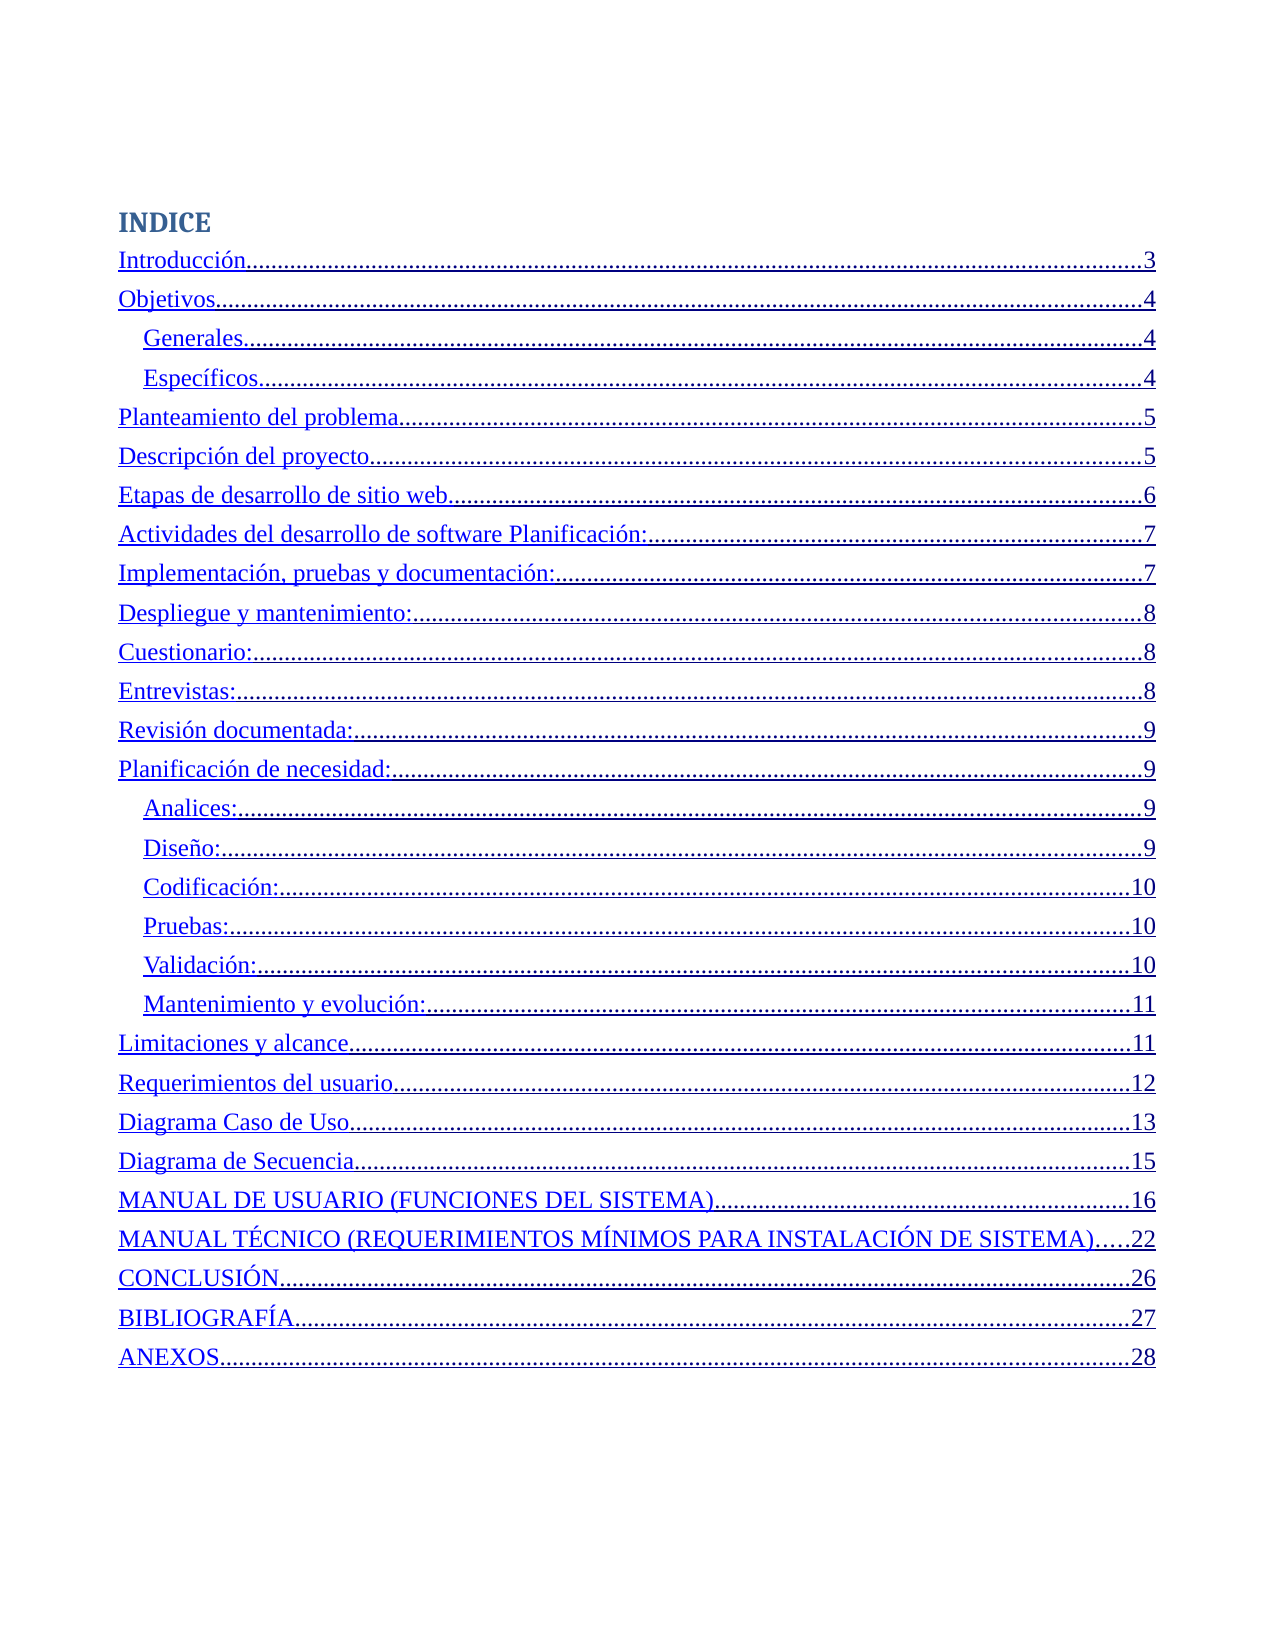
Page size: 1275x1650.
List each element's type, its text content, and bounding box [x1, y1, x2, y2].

text ANEXOS 28 [118, 1342, 1157, 1371]
text BIBLIOGRAFÍA 27 [118, 1303, 1157, 1331]
text INDICE [118, 207, 1157, 240]
text Específicos. 4 [143, 363, 1157, 391]
text Mantenimiento y evolución: 11 [143, 989, 1157, 1018]
text Diagrama Caso de Uso 13 [118, 1107, 1157, 1136]
text Generales. 4 [143, 323, 1157, 352]
text Entrevistas: 8 [118, 676, 1157, 705]
text Actividades del desarrollo de software Planificación: 7 [118, 519, 1157, 548]
text Implementación, pruebas y documentación: 7 [118, 558, 1157, 587]
text MANUAL TÉCNICO (REQUERIMIENTOS MÍNIMOS PARA INSTALACIÓN DE SISTEMA) 22 [118, 1224, 1157, 1253]
text Objetivos 4 [118, 284, 1157, 313]
text Cuestionario: 8 [118, 637, 1157, 666]
text Etapas de desarrollo de sitio web. 6 [118, 480, 1157, 509]
text Pruebas: 10 [143, 911, 1157, 940]
text Diagrama de Secuencia 15 [118, 1146, 1157, 1175]
text Analices: 9 [143, 793, 1157, 822]
text Codificación: 10 [143, 872, 1157, 901]
text Planteamiento del problema 5 [118, 402, 1157, 431]
text Diseño: 9 [143, 833, 1157, 861]
text Revisión documentada: 9 [118, 715, 1157, 744]
text Planificación de necesidad: 9 [118, 754, 1157, 783]
text Limitaciones y alcance 11 [118, 1028, 1157, 1057]
text Despliegue y mantenimiento: 8 [118, 598, 1157, 626]
text CONCLUSIÓN 26 [118, 1263, 1157, 1292]
text Descripción del proyecto 5 [118, 441, 1157, 470]
text Introducción 3 [118, 245, 1157, 274]
text Requerimientos del usuario 12 [118, 1068, 1157, 1096]
text Validación: 10 [143, 950, 1157, 979]
text MANUAL DE USUARIO (FUNCIONES DEL SISTEMA) 16 [118, 1185, 1157, 1214]
